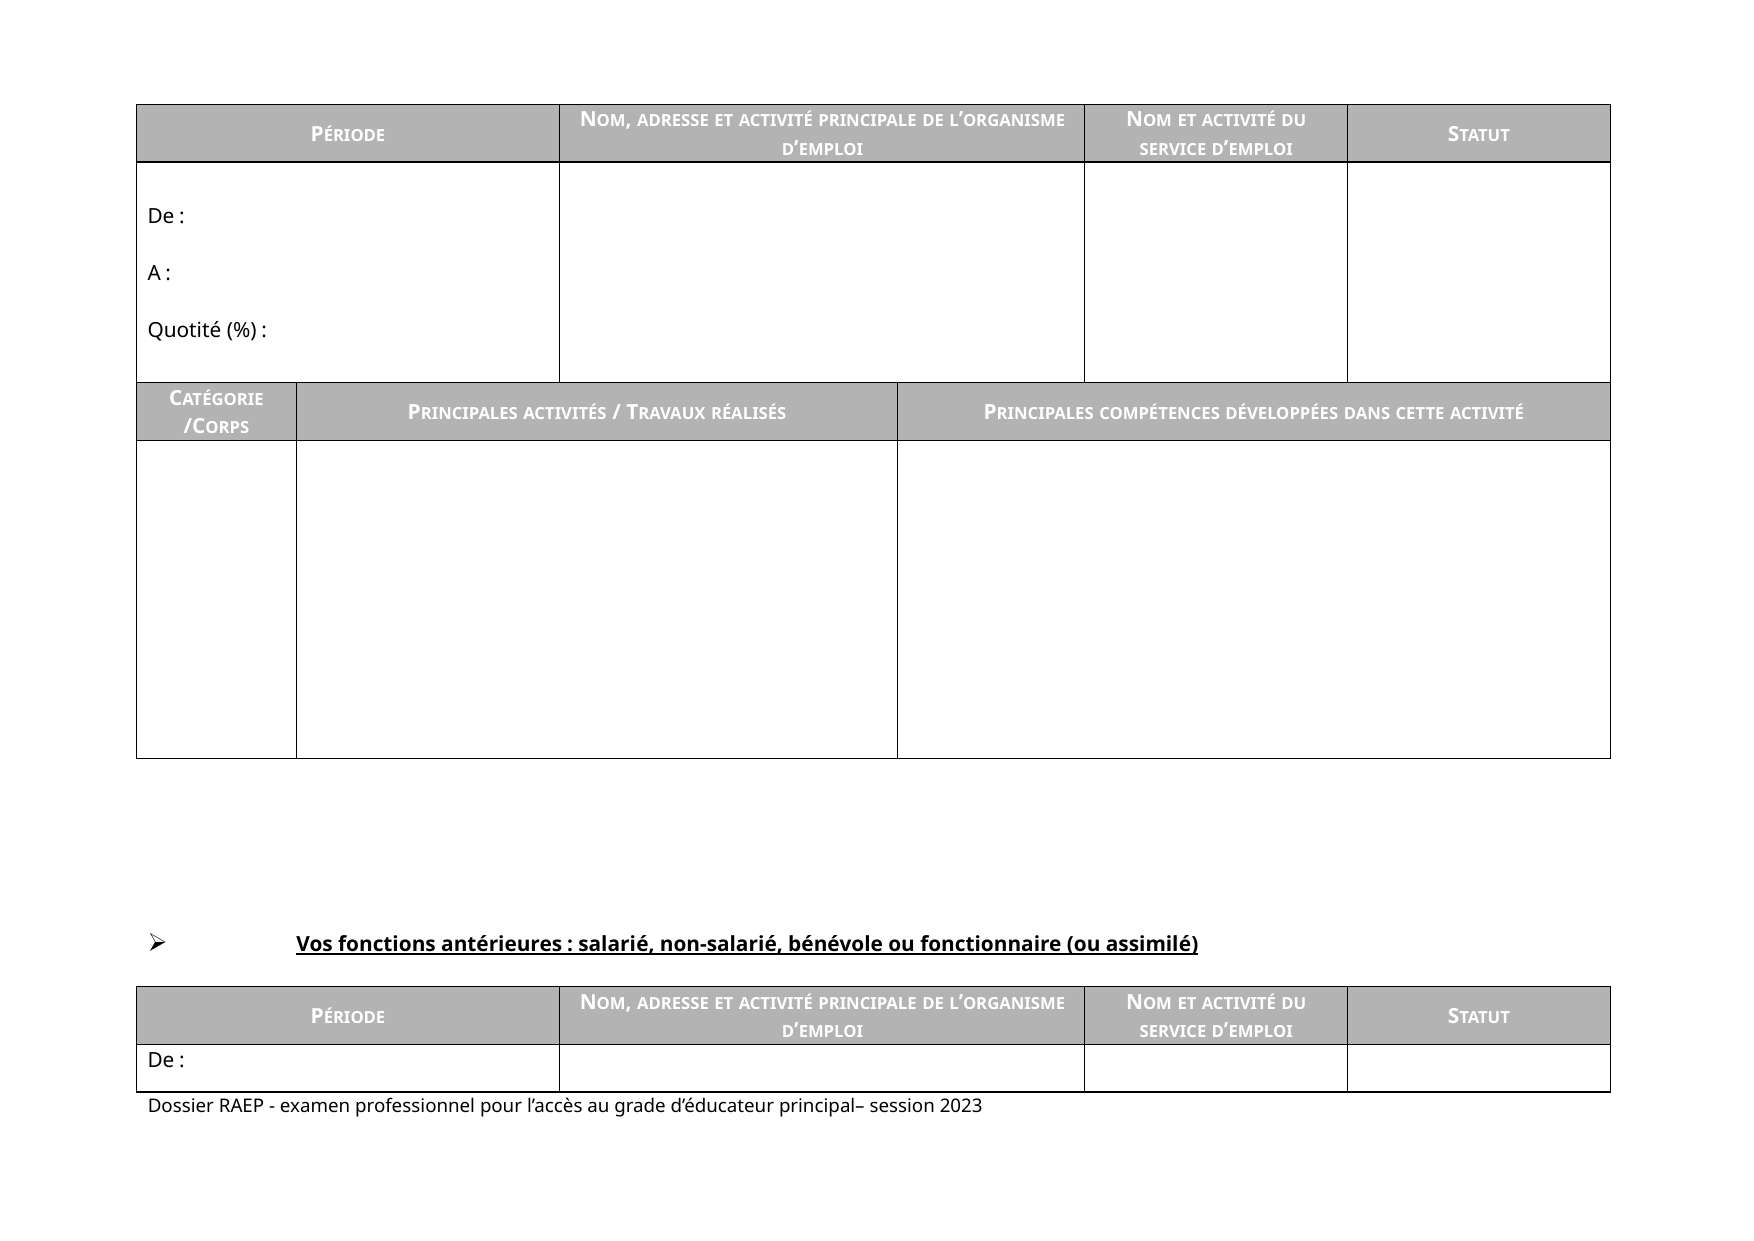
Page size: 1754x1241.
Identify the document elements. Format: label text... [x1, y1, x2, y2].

table_cell De : A : Quotité (%) : [137, 163, 559, 382]
table_header Période [137, 987, 559, 1044]
table_header Nom, adresse et activité principale de l’organisme d’emploi [560, 987, 1084, 1044]
table_header Nom et activité du service d’emploi [1085, 987, 1347, 1044]
table_cell [898, 441, 1610, 757]
table_header Statut [1348, 105, 1610, 161]
table_cell De : [137, 1045, 559, 1091]
table_header Période [137, 105, 559, 161]
table_cell Principales activités / Travaux réalisés [297, 383, 897, 440]
table_cell [560, 1045, 1084, 1091]
table_cell [560, 163, 1084, 382]
list Vos fonctions antérieures : salarié, non-salarié, bénévole ou fonctionnaire (ou assimilé) [148, 929, 1606, 957]
table_cell [1085, 163, 1347, 382]
table_cell [1348, 163, 1610, 382]
table_cell Principales compétences développées dans cette activité [898, 383, 1610, 440]
table_cell [137, 441, 296, 757]
table_cell [1085, 1045, 1347, 1091]
table_header Nom et activité du service d’emploi [1085, 105, 1347, 161]
table_cell Catégorie /Corps [137, 383, 296, 440]
table_cell [297, 441, 897, 757]
table_header Nom, adresse et activité principale de l’organisme d’emploi [560, 105, 1084, 161]
table_cell [1348, 1045, 1610, 1091]
table_header Statut [1348, 987, 1610, 1044]
